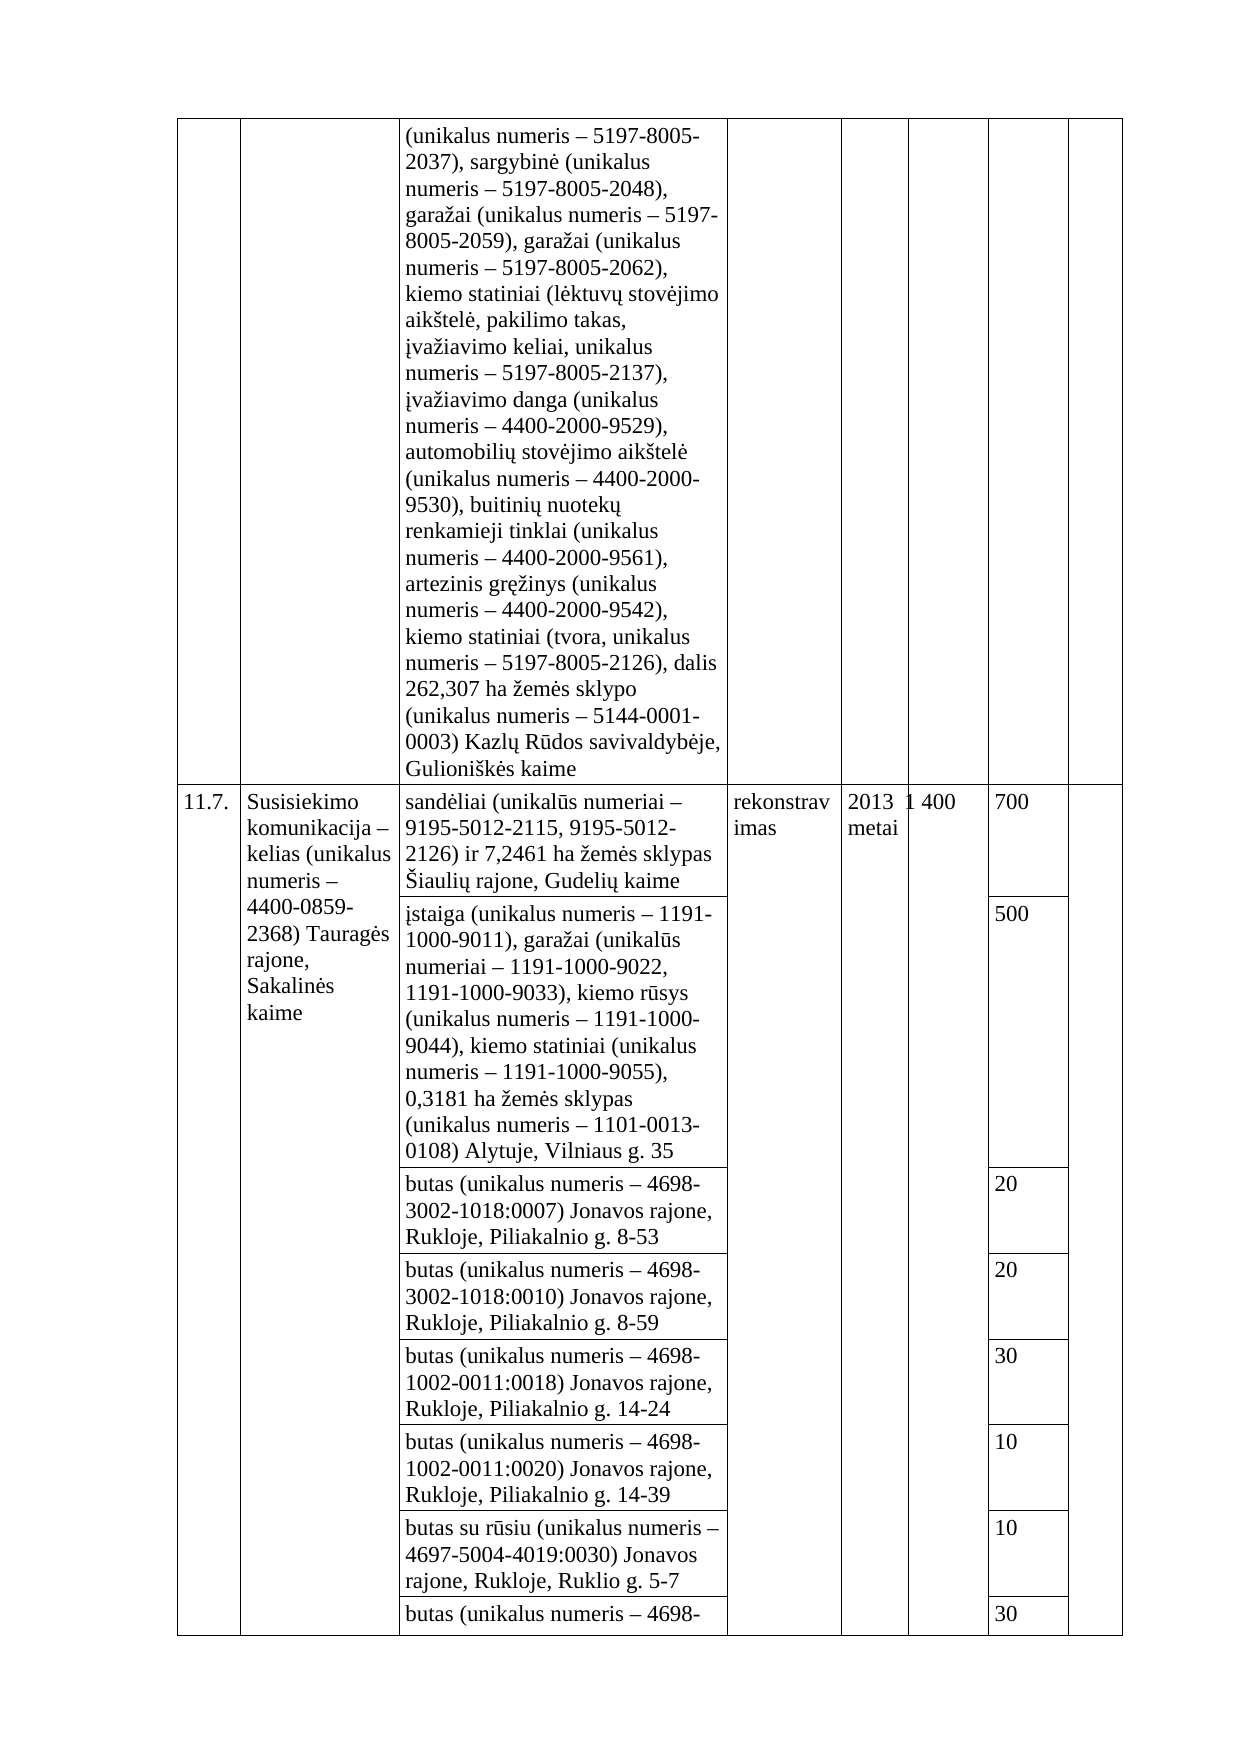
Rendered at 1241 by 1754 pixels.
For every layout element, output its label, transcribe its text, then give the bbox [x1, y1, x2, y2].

table_cell [989, 119, 1068, 784]
table_cell 10 [989, 1425, 1068, 1510]
table_cell 10 [989, 1511, 1068, 1596]
table_cell sandėliai (unikalūs numeriai – 9195-5012-2115, 9195-5012-2126) ir 7,2461 ha žemės sklypas Šiaulių rajone, Gudelių kaime [400, 785, 727, 896]
table_cell 3 400 [909, 119, 988, 784]
table_cell 30 [989, 1597, 1068, 1635]
table_cell butas (unikalus numeris – 4698-1002-0011:0018) Jonavos rajone, Rukloje, Piliakalnio g. 14-24 [400, 1340, 727, 1424]
table_cell butas (unikalus numeris – 4698-1002-0011:0020) Jonavos rajone, Rukloje, Piliakalnio g. 14-39 [400, 1425, 727, 1510]
table_cell rekonstravimas [728, 785, 841, 1635]
table_cell butas (unikalus numeris – 4698- [400, 1597, 727, 1635]
table_cell Susisiekimo komunikacija – kelias (unikalus numeris – 4400-0859-2368) Tauragės rajone, Sakalinės kaime [241, 785, 399, 1635]
table_cell 30 [989, 1340, 1068, 1424]
table_cell 20 [989, 1254, 1068, 1338]
table_cell [1069, 785, 1122, 1635]
table_cell [178, 119, 240, 784]
table_cell įstaiga (unikalus numeris – 1191-1000-9011), garažai (unikalūs numeriai – 1191-1000-9022, 1191-1000-9033), kiemo rūsys (unikalus numeris – 1191-1000-9044), kiemo statiniai (unikalus numeris – 1191-1000-9055), 0,3181 ha žemės sklypas (unikalus numeris – 1101-0013-0108) Alytuje, Vilniaus g. 35 [400, 897, 727, 1167]
table_cell [1069, 119, 1122, 784]
table_cell butas (unikalus numeris – 4698-3002-1018:0010) Jonavos rajone, Rukloje, Piliakalnio g. 8-59 [400, 1254, 727, 1338]
table_cell [241, 119, 399, 784]
table_cell 20 [989, 1168, 1068, 1252]
table_cell 500 [989, 897, 1068, 1167]
table_cell [728, 119, 841, 784]
table_cell 11.7. [178, 785, 240, 1635]
table_cell butas (unikalus numeris – 4698-3002-1018:0007) Jonavos rajone, Rukloje, Piliakalnio g. 8-53 [400, 1168, 727, 1252]
table_cell (unikalus numeris – 5197-8005-2037), sargybinė (unikalus numeris – 5197-8005-2048), garažai (unikalus numeris – 5197-8005-2059), garažai (unikalus numeris – 5197-8005-2062), kiemo statiniai (lėktuvų stovėjimo aikštelė, pakilimo takas, įvažiavimo keliai, unikalus numeris – 5197-8005-2137), įvažiavimo danga (unikalus numeris – 4400-2000-9529), automobilių stovėjimo aikštelė (unikalus numeris – 4400-2000-9530), buitinių nuotekų renkamieji tinklai (unikalus numeris – 4400-2000-9561), artezinis gręžinys (unikalus numeris – 4400-2000-9542), kiemo statiniai (tvora, unikalus numeris – 5197-8005-2126), dalis 262,307 ha žemės sklypo (unikalus numeris – 5144-0001-0003) Kazlų Rūdos savivaldybėje, Gulioniškės kaime [400, 119, 727, 784]
table_cell 2013 metai [842, 119, 908, 784]
table_cell 1 400 [909, 785, 988, 1635]
table_cell 2013 metai [842, 785, 908, 1635]
table_cell 700 [989, 785, 1068, 896]
table_cell butas su rūsiu (unikalus numeris – 4697-5004-4019:0030) Jonavos rajone, Rukloje, Ruklio g. 5-7 [400, 1511, 727, 1596]
